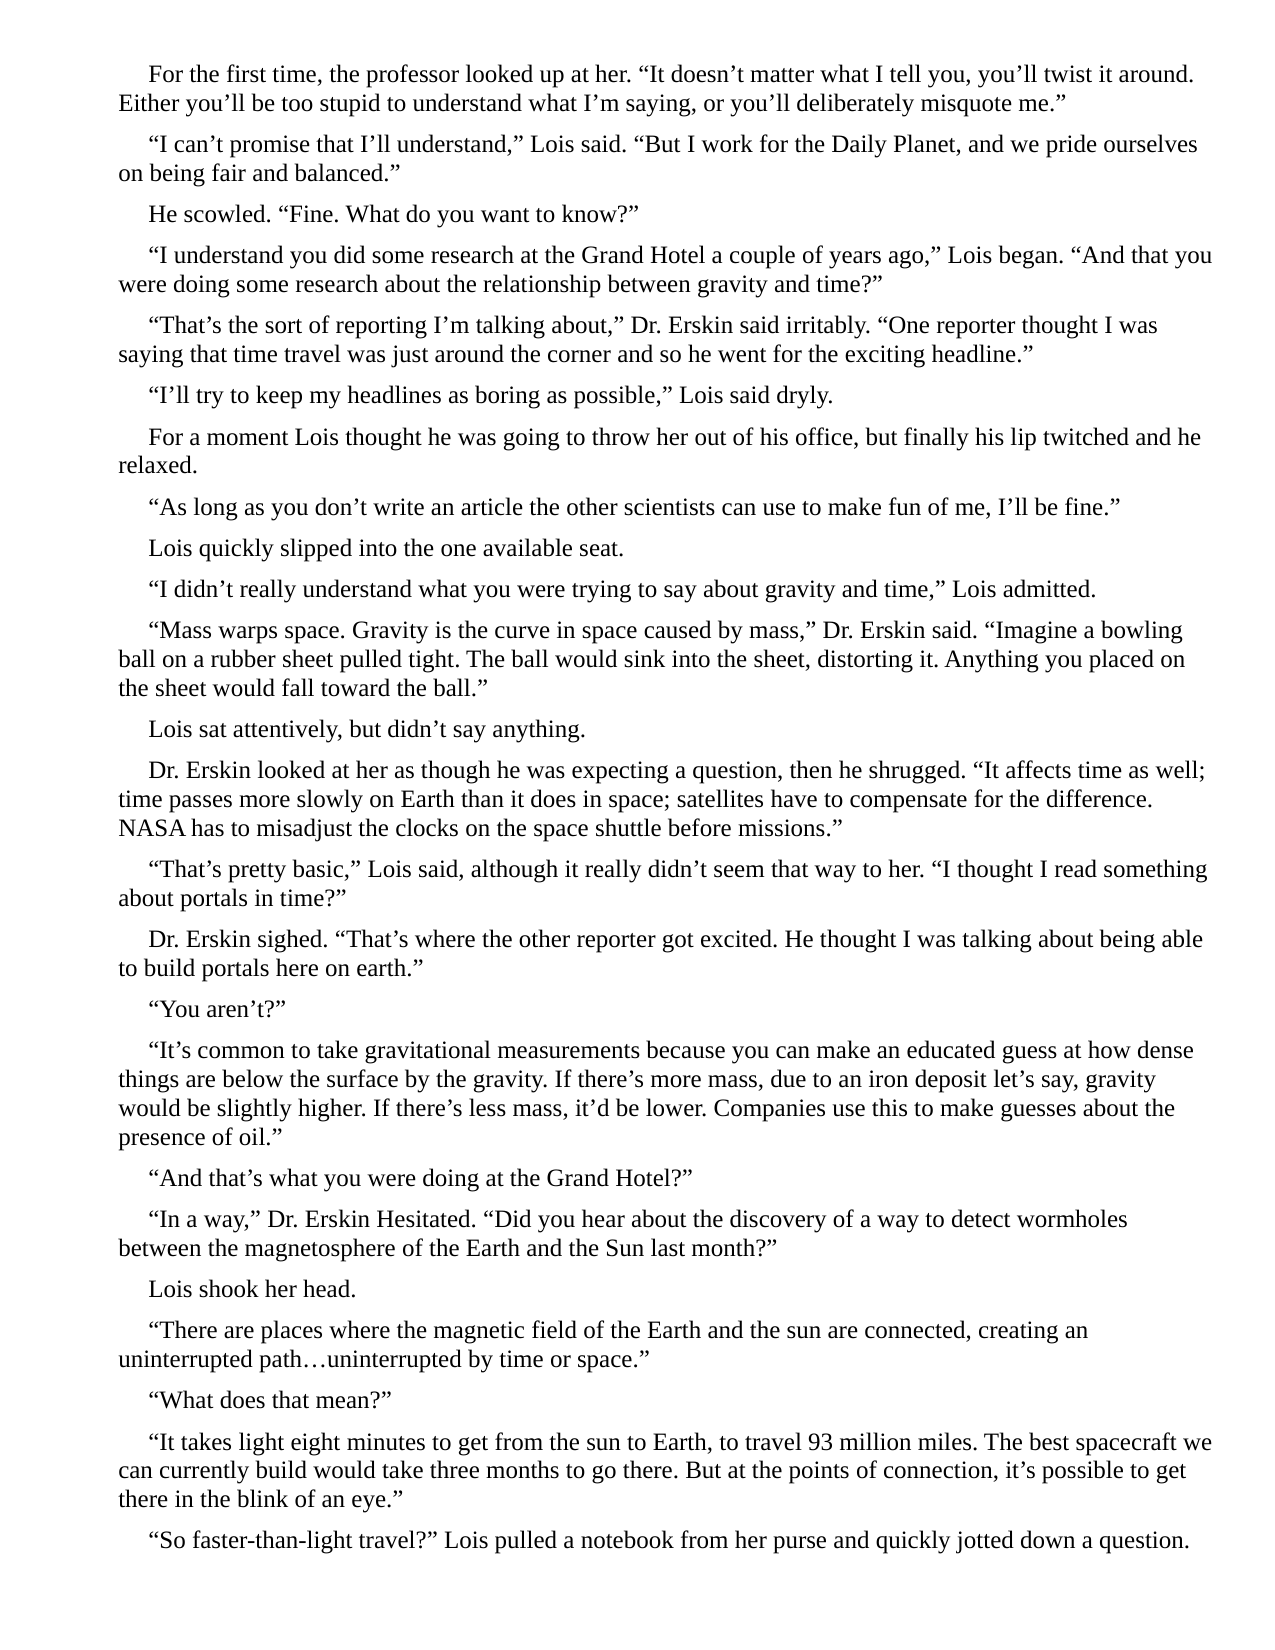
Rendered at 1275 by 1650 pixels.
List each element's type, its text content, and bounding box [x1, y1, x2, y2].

text “It’s common to take gravitational measurements because you can make an educated guess at how dense things are below the surface by the gravity. If there’s more mass, due to an iron deposit let’s say, gravity would be slightly higher. If there’s less mass, it’d be lower. Companies use this to make guesses about the presence of oil.” [118, 1035, 1216, 1150]
text “As long as you don’t write an article the other scientists can use to make fun of me, I’ll be fine.” [118, 492, 1216, 520]
text “That’s the sort of reporting I’m talking about,” Dr. Erskin said irritably. “One reporter thought I was saying that time travel was just around the corner and so he went for the exciting headline.” [118, 310, 1216, 368]
text Lois quickly slipped into the one available seat. [118, 533, 1216, 562]
text “It takes light eight minutes to get from the sun to Earth, to travel 93 million miles. The best spacecraft we can currently build would take three months to go there. But at the points of connection, it’s possible to get there in the blink of an eye.” [118, 1427, 1216, 1513]
text “I understand you did some research at the Grand Hotel a couple of years ago,” Lois began. “And that you were doing some research about the relationship between gravity and time?” [118, 240, 1216, 298]
text “So faster-than-light travel?” Lois pulled a notebook from her purse and quickly jotted down a question. [118, 1525, 1216, 1554]
text “You aren’t?” [118, 994, 1216, 1023]
text “I didn’t really understand what you were trying to say about gravity and time,” Lois admitted. [118, 574, 1216, 603]
text “In a way,” Dr. Erskin Hesitated. “Did you hear about the discovery of a way to detect wormholes between the magnetosphere of the Earth and the Sun last month?” [118, 1204, 1216, 1262]
text “What does that mean?” [118, 1385, 1216, 1414]
text Dr. Erskin looked at her as though he was expecting a question, then he shrugged. “It affects time as well; time passes more slowly on Earth than it does in space; satellites have to compensate for the difference. NASA has to misadjust the clocks on the space shuttle before missions.” [118, 755, 1216, 842]
text Lois sat attentively, but didn’t say anything. [118, 714, 1216, 743]
text For the first time, the professor looked up at her. “It doesn’t matter what I tell you, you’ll twist it around. Either you’ll be too stupid to understand what I’m saying, or you’ll deliberately misquote me.” [118, 59, 1216, 117]
text Lois shook her head. [118, 1274, 1216, 1303]
text He scowled. “Fine. What do you want to know?” [118, 199, 1216, 228]
text “I can’t promise that I’ll understand,” Lois said. “But I work for the Daily Planet, and we pride ourselves on being fair and balanced.” [118, 129, 1216, 187]
text “That’s pretty basic,” Lois said, although it really didn’t seem that way to her. “I thought I read something about portals in time?” [118, 854, 1216, 912]
text For a moment Lois thought he was going to throw her out of his office, but finally his lip twitched and he relaxed. [118, 422, 1216, 479]
text “And that’s what you were doing at the Grand Hotel?” [118, 1163, 1216, 1192]
text Dr. Erskin sighed. “That’s where the other reporter got excited. He thought I was talking about being able to build portals here on earth.” [118, 924, 1216, 982]
text “I’ll try to keep my headlines as boring as possible,” Lois said dryly. [118, 380, 1216, 409]
text “Mass warps space. Gravity is the curve in space caused by mass,” Dr. Erskin said. “Imagine a bowling ball on a rubber sheet pulled tight. The ball would sink into the sheet, distorting it. Anything you placed on the sheet would fall toward the ball.” [118, 615, 1216, 702]
text “There are places where the magnetic field of the Earth and the sun are connected, creating an uninterrupted path…uninterrupted by time or space.” [118, 1315, 1216, 1373]
